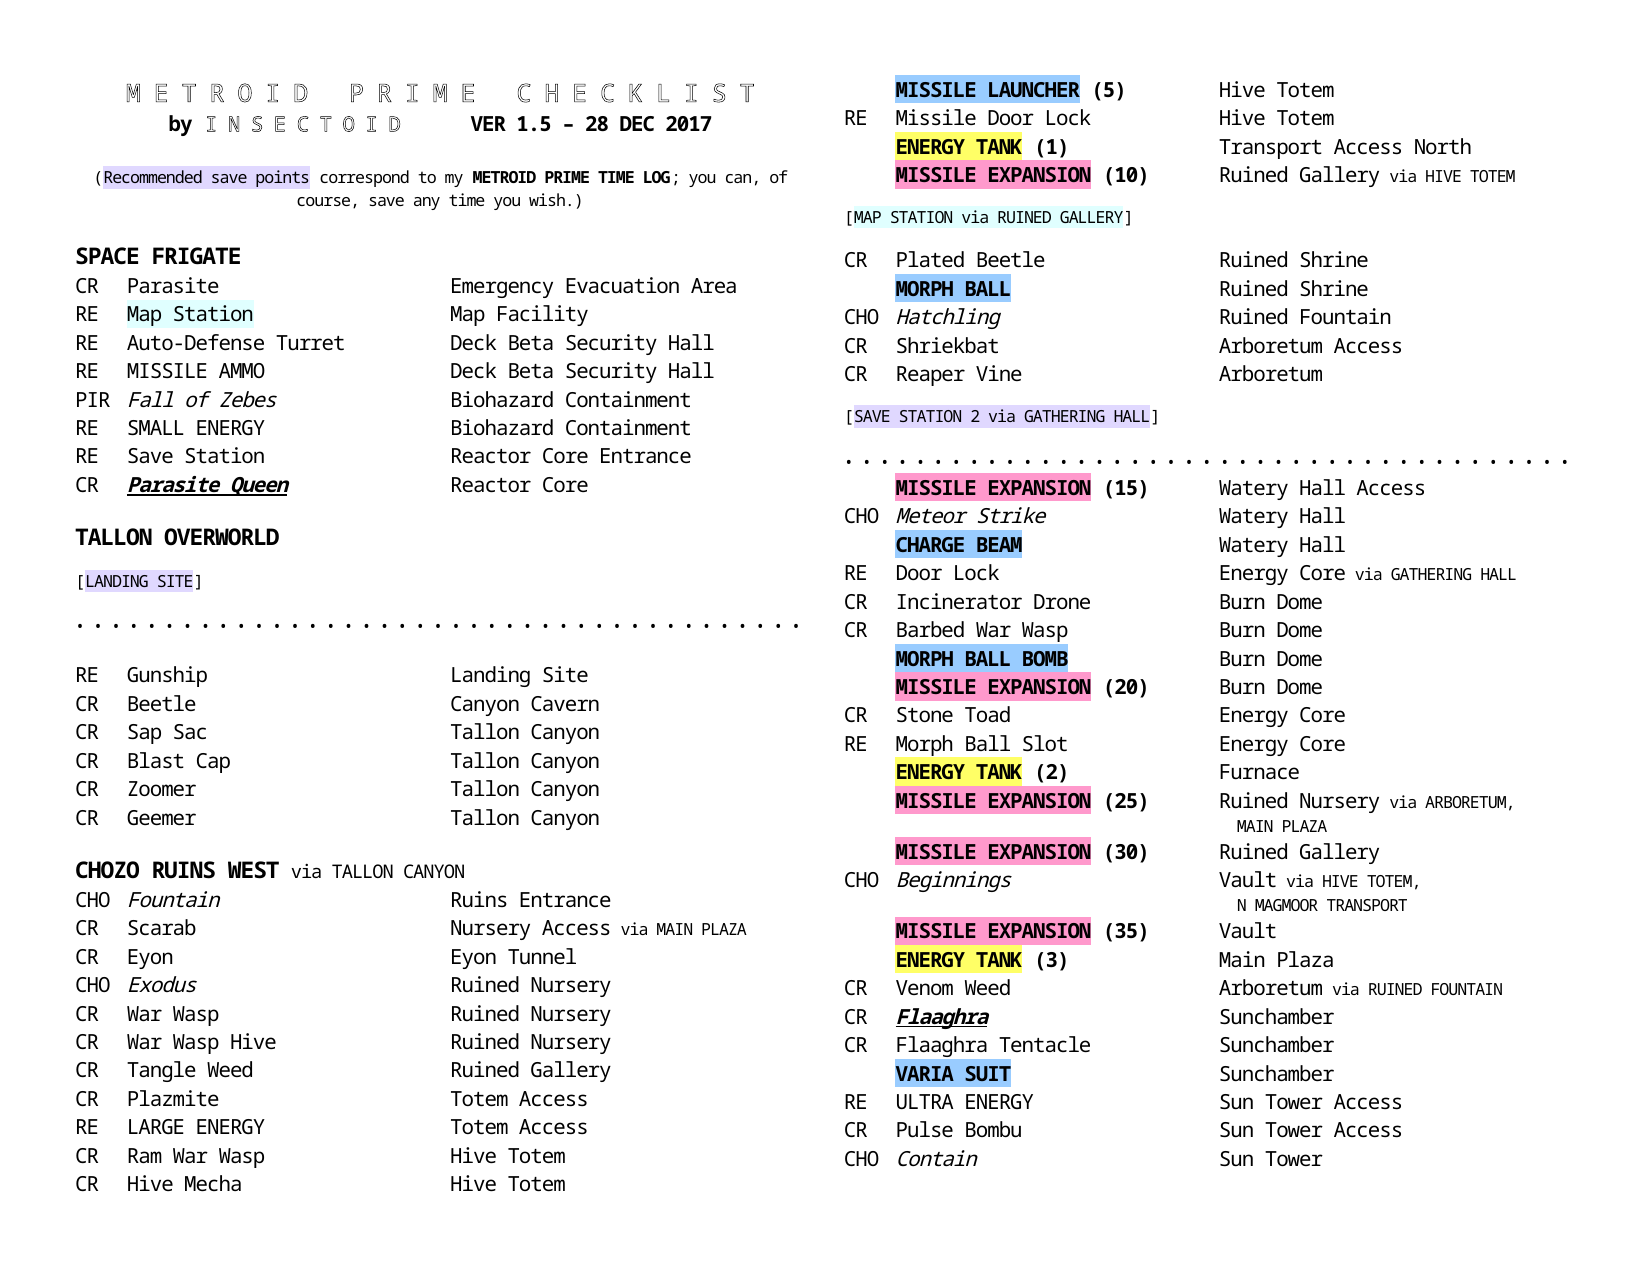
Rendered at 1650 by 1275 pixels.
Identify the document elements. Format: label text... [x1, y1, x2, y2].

text MISSILE EXPANSION (20) Burn Dome [844, 672, 1575, 701]
text CR Stone Toad Energy Core [844, 701, 1575, 729]
text CR Ram War Wasp Hive Totem [75, 1141, 806, 1169]
text RE Auto-Defense Turret Deck Beta Security Hall [75, 328, 806, 356]
text MISSILE EXPANSION (15) Watery Hall Access [844, 473, 1575, 501]
text [LANDING SITE] [75, 569, 806, 592]
text MISSILE EXPANSION (25) Ruined Nursery via ARBORETUM, [844, 786, 1575, 814]
text ENERGY TANK (2) Furnace [844, 757, 1575, 786]
text MAIN PLAZA [844, 814, 1575, 837]
text N MAGMOOR TRANSPORT [844, 894, 1575, 917]
text MORPH BALL BOMB Burn Dome [844, 644, 1575, 672]
text CR Barbed War Wasp Burn Dome [844, 615, 1575, 644]
text CR Reaper Vine Arboretum [844, 359, 1575, 388]
text MISSILE EXPANSION (30) Ruined Gallery [844, 837, 1575, 865]
text CHARGE BEAM Watery Hall [844, 530, 1575, 558]
text MISSILE EXPANSION (10) Ruined Gallery via HIVE TOTEM [844, 160, 1575, 189]
text [MAP STATION via RUINED GALLERY] [844, 206, 1575, 228]
text PIR Fall of Zebes Biohazard Containment [75, 385, 806, 413]
text CHOZO RUINS WEST via TALLON CANYON [75, 854, 806, 885]
text CR War Wasp Hive Ruined Nursery [75, 1027, 806, 1056]
text RE Door Lock Energy Core via GATHERING HALL [844, 558, 1575, 587]
text MISSILE EXPANSION (35) Vault [844, 917, 1575, 945]
text RE Gunship Landing Site [75, 660, 806, 689]
text [SAVE STATION 2 via GATHERING HALL] [844, 405, 1575, 428]
text CR Shriekbat Arboretum Access [844, 331, 1575, 359]
text ENERGY TANK (1) Transport Access North [844, 132, 1575, 160]
text RE ULTRA ENERGY Sun Tower Access [844, 1087, 1575, 1116]
text RE MISSILE AMMO Deck Beta Security Hall [75, 356, 806, 385]
text CHO Meteor Strike Watery Hall [844, 501, 1575, 530]
text CR Hive Mecha Hive Totem [75, 1169, 806, 1198]
text CR Flaaghra Sunchamber [844, 1002, 1575, 1030]
text (Recommended save points correspond to my METROID PRIME TIME LOG; you can, of course, save any time you wish.) [75, 166, 806, 211]
text CR Sap Sac Tallon Canyon [75, 717, 806, 746]
text MISSILE LAUNCHER (5) Hive Totem [844, 75, 1575, 103]
text RE Morph Ball Slot Energy Core [844, 729, 1575, 757]
text CR Geemer Tallon Canyon [75, 803, 806, 831]
text CHO Exodus Ruined Nursery [75, 970, 806, 999]
text CR Beetle Canyon Cavern [75, 689, 806, 717]
text RE Save Station Reactor Core Entrance [75, 442, 806, 470]
text by I N S E C T O I D VER 1.5 – 28 DEC 2017 [75, 109, 806, 137]
text CR Parasite Emergency Evacuation Area [75, 271, 806, 299]
text MORPH BALL Ruined Shrine [844, 274, 1575, 302]
text CHO Contain Sun Tower [844, 1144, 1575, 1172]
text CR Scarab Nursery Access via MAIN PLAZA [75, 913, 806, 942]
text CR Venom Weed Arboretum via RUINED FOUNTAIN [844, 973, 1575, 1002]
text RE Map Station Map Facility [75, 299, 806, 328]
text CR Incinerator Drone Burn Dome [844, 587, 1575, 615]
text CR Tangle Weed Ruined Gallery [75, 1056, 806, 1084]
text CR Blast Cap Tallon Canyon [75, 746, 806, 774]
text CR Eyon Eyon Tunnel [75, 942, 806, 970]
text CR Pulse Bombu Sun Tower Access [844, 1116, 1575, 1144]
text RE LARGE ENERGY Totem Access [75, 1112, 806, 1141]
text CR Flaaghra Tentacle Sunchamber [844, 1030, 1575, 1059]
text M E T R O I D P R I M E C H E C K L I S T [75, 75, 806, 109]
text SPACE FRIGATE [75, 240, 806, 271]
text CR War Wasp Ruined Nursery [75, 999, 806, 1027]
text RE Missile Door Lock Hive Totem [844, 103, 1575, 132]
text CHO Beginnings Vault via HIVE TOTEM, [844, 865, 1575, 894]
text CR Plated Beetle Ruined Shrine [844, 246, 1575, 274]
text CHO Fountain Ruins Entrance [75, 885, 806, 913]
text TALLON OVERWORLD [75, 521, 806, 552]
text CR Zoomer Tallon Canyon [75, 774, 806, 803]
text • • • • • • • • • • • • • • • • • • • • • • • • • • • • • • • • • • • • • • • • • [75, 615, 806, 638]
text VARIA SUIT Sunchamber [844, 1059, 1575, 1087]
text • • • • • • • • • • • • • • • • • • • • • • • • • • • • • • • • • • • • • • • • • [844, 450, 1575, 473]
text ENERGY TANK (3) Main Plaza [844, 945, 1575, 973]
text CHO Hatchling Ruined Fountain [844, 302, 1575, 331]
text CR Plazmite Totem Access [75, 1084, 806, 1112]
text CR Parasite Queen Reactor Core [75, 470, 806, 498]
text RE SMALL ENERGY Biohazard Containment [75, 413, 806, 442]
